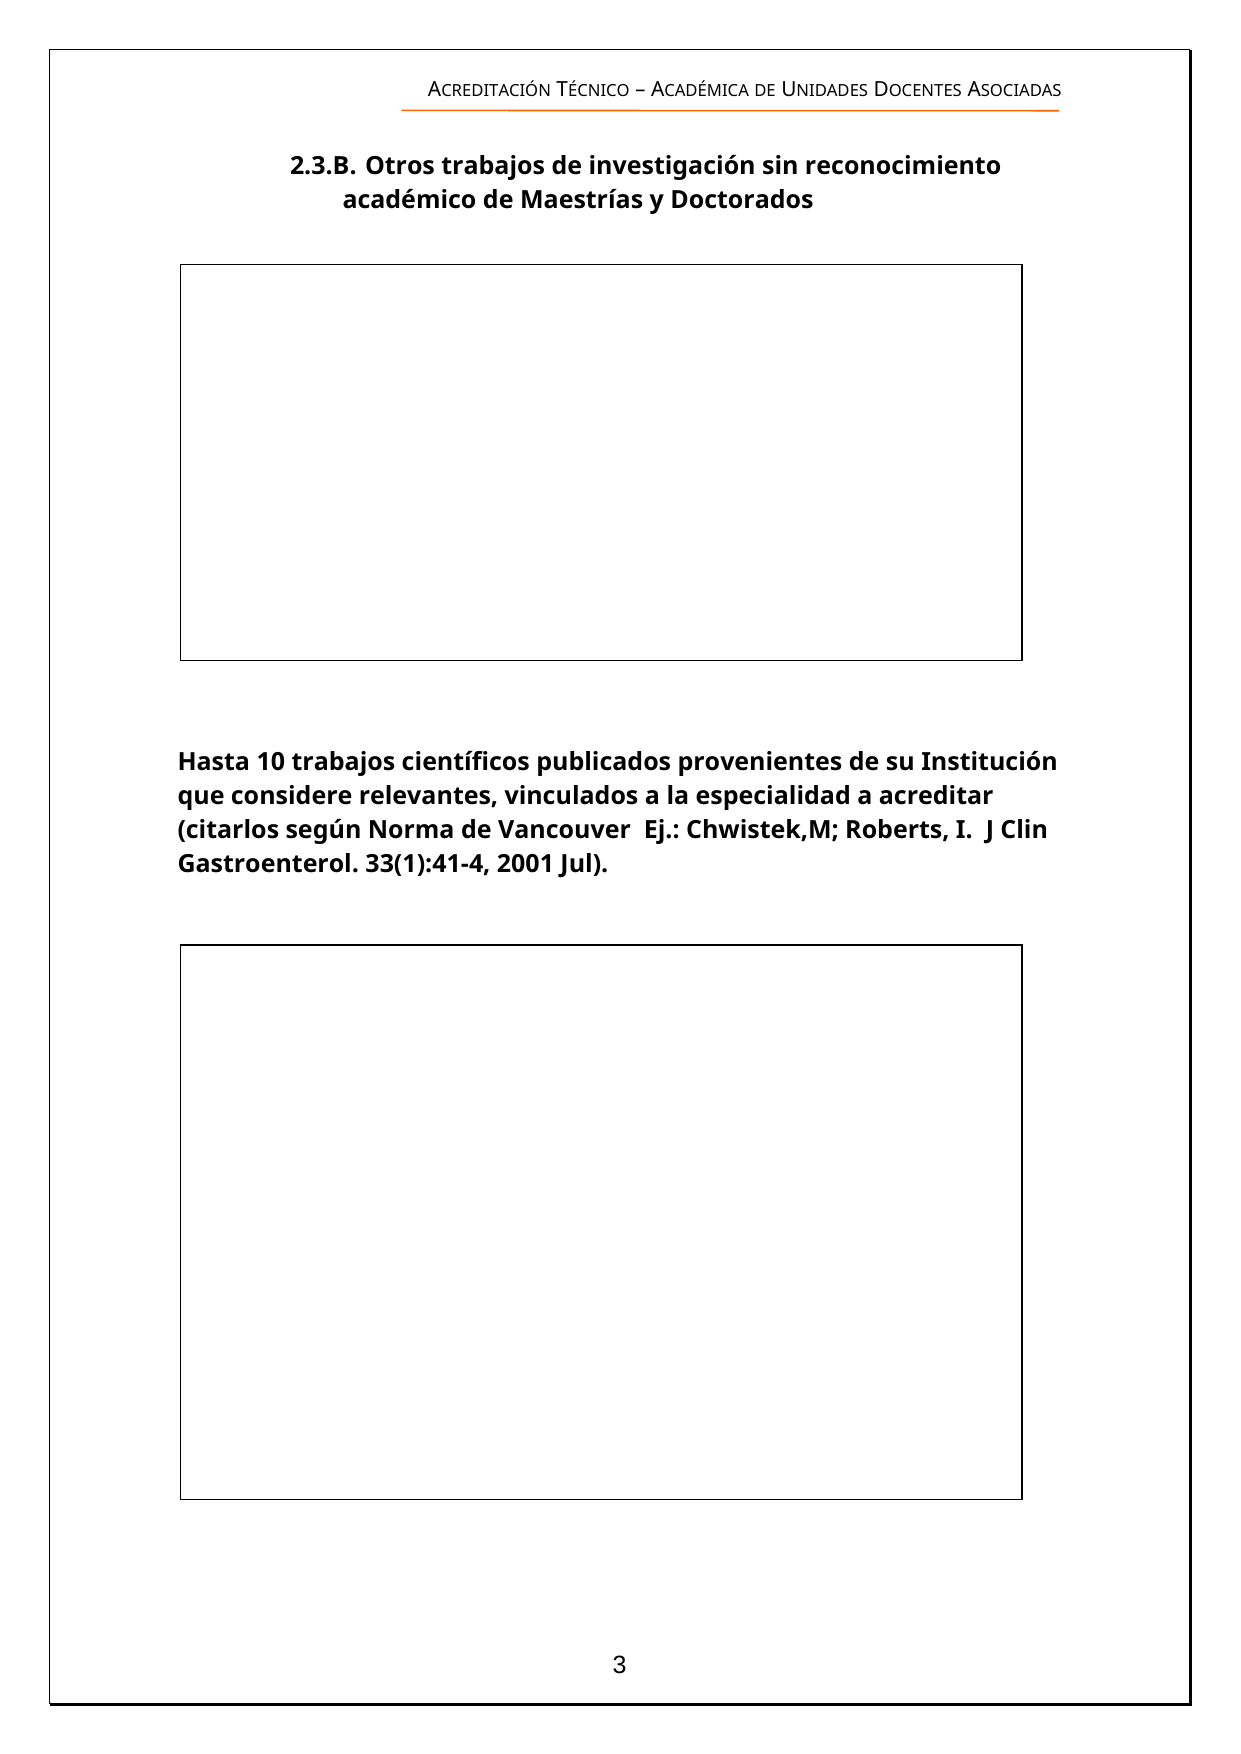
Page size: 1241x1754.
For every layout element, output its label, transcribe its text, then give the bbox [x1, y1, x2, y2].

subtitle Otros trabajos de investigación sin reconocimiento académico de Maestrías y Doctorados [290, 148, 1061, 216]
text Hasta 10 trabajos científicos publicados provenientes de su Institución que considere relevantes, vinculados a la especialidad a acreditar (citarlos según Norma de Vancouver Ej.: Chwistek,M; Roberts, I. J Clin Gastroenterol. 33(1):41-4, 2001 Jul). [177, 744, 1061, 880]
